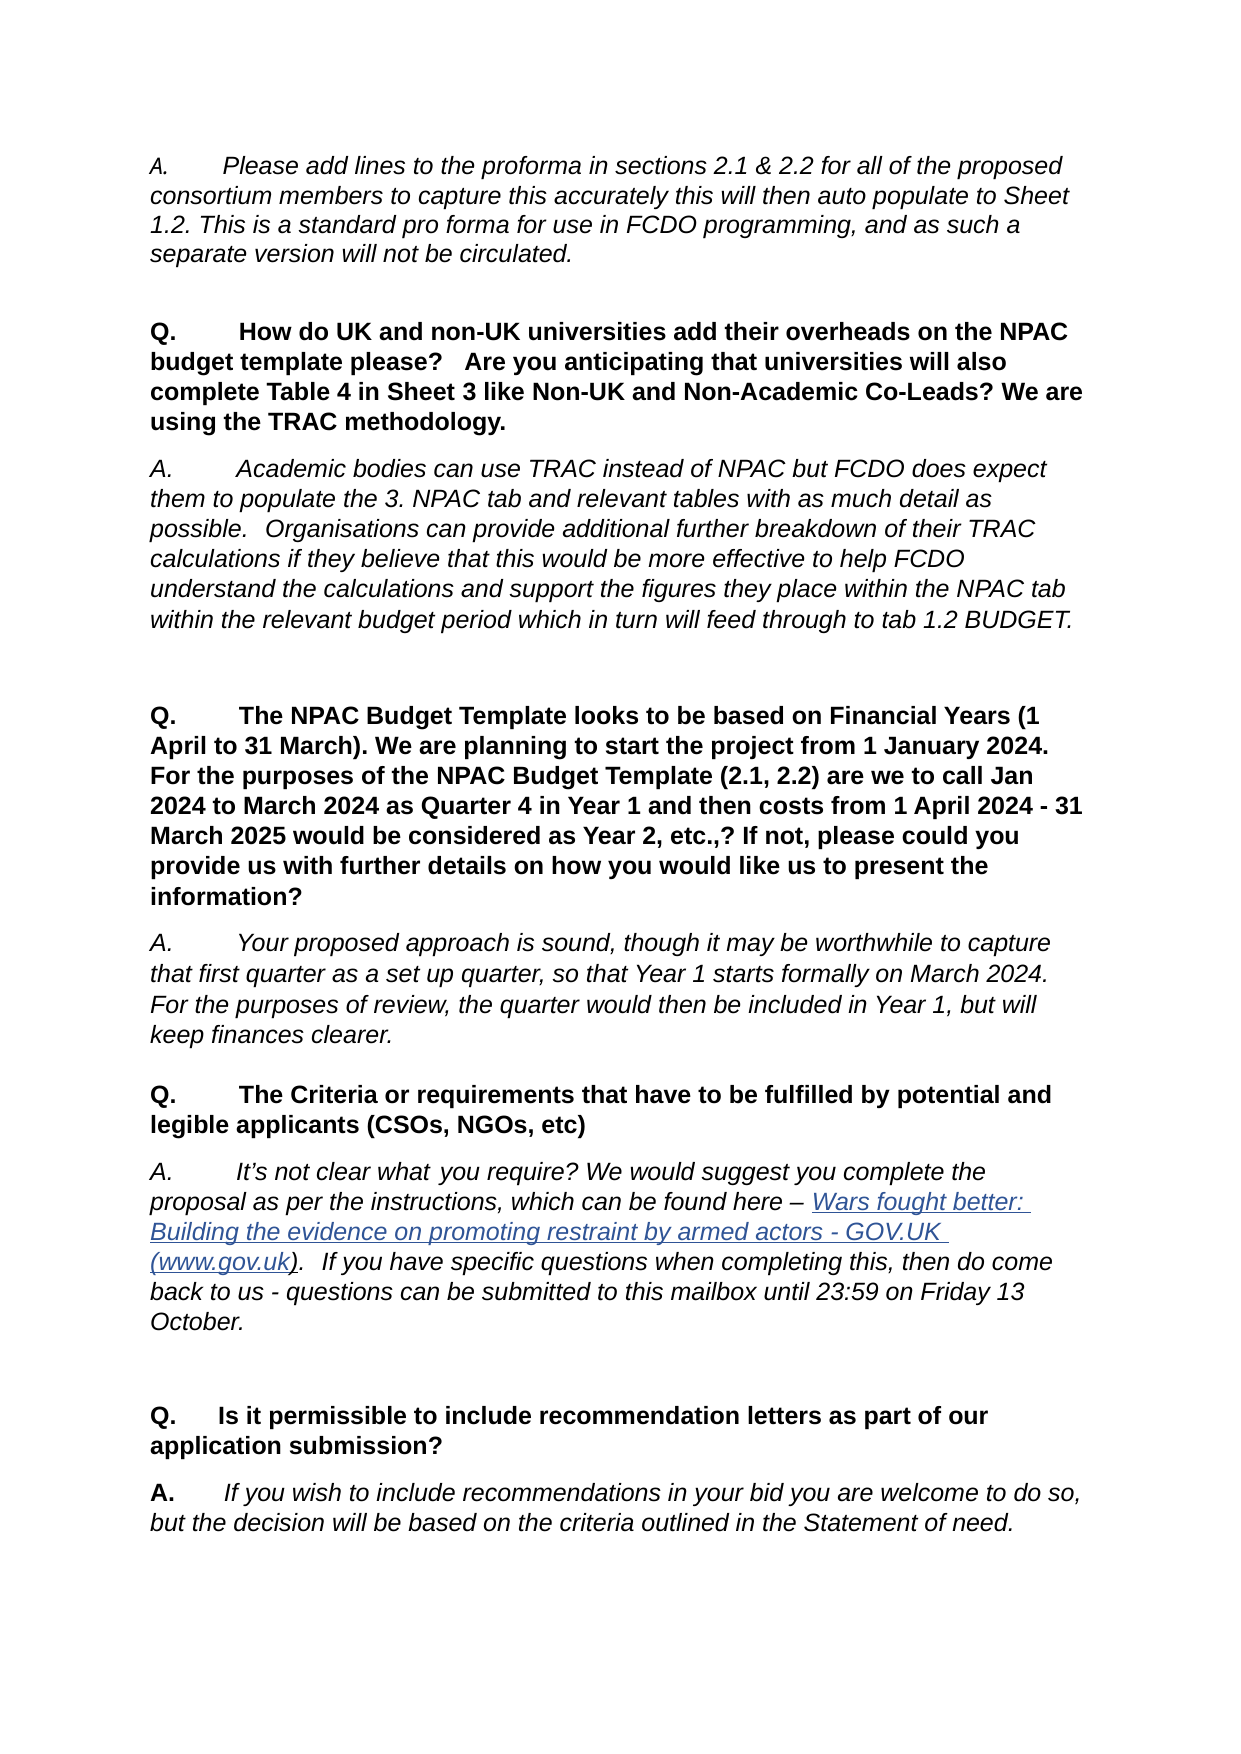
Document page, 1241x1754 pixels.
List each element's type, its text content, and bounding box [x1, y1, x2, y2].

text A. Please add lines to the proforma in sections 2.1 & 2.2 for all of the proposed consortium members to capture this accurately this will then auto populate to Sheet 1.2. This is a standard pro forma for use in FCDO programming, and as such a separate version will not be circulated. [150, 150, 1090, 267]
text A. Academic bodies can use TRAC instead of NPAC but FCDO does expect them to populate the 3. NPAC tab and relevant tables with as much detail as possible. Organisations can provide additional further breakdown of their TRAC calculations if they believe that this would be more effective to help FCDO understand the calculations and support the figures they place within the NPAC tab within the relevant budget period which in turn will feed through to tab 1.2 BUDGET. [150, 454, 1090, 633]
text A. Your proposed approach is sound, though it may be worthwhile to capture that first quarter as a set up quarter, so that Year 1 starts formally on March 2024. For the purposes of review, the quarter would then be included in Year 1, but will keep finances clearer. [150, 928, 1090, 1049]
text Q. The NPAC Budget Template looks to be based on Financial Years (1 April to 31 March). We are planning to start the project from 1 January 2024. For the purposes of the NPAC Budget Template (2.1, 2.2) are we to call Jan 2024 to March 2024 as Quarter 4 in Year 1 and then costs from 1 April 2024 - 31 March 2025 would be considered as Year 2, etc.,? If not, please could you provide us with further details on how you would like us to present the information? [150, 701, 1090, 910]
text A. If you wish to include recommendations in your bid you are welcome to do so, but the decision will be based on the criteria outlined in the Statement of need. [150, 1478, 1090, 1537]
text Q. The Criteria or requirements that have to be fulfilled by potential and legible applicants (CSOs, NGOs, etc) [150, 1080, 1090, 1139]
text Q. Is it permissible to include recommendation letters as part of our application submission? [150, 1401, 1090, 1460]
text Q. How do UK and non-UK universities add their overheads on the NPAC budget template please? Are you anticipating that universities will also complete Table 4 in Sheet 3 like Non-UK and Non-Academic Co-Leads? We are using the TRAC methodology. [150, 317, 1090, 436]
text A. It’s not clear what you require? We would suggest you complete the proposal as per the instructions, which can be found here – Wars fought better: Building the evidence on promoting restraint by armed actors - GOV.UK (www.gov.uk). If you have specific questions when completing this, then do come back to us - questions can be submitted to this mailbox until 23:59 on Friday 13 October. [150, 1157, 1090, 1336]
